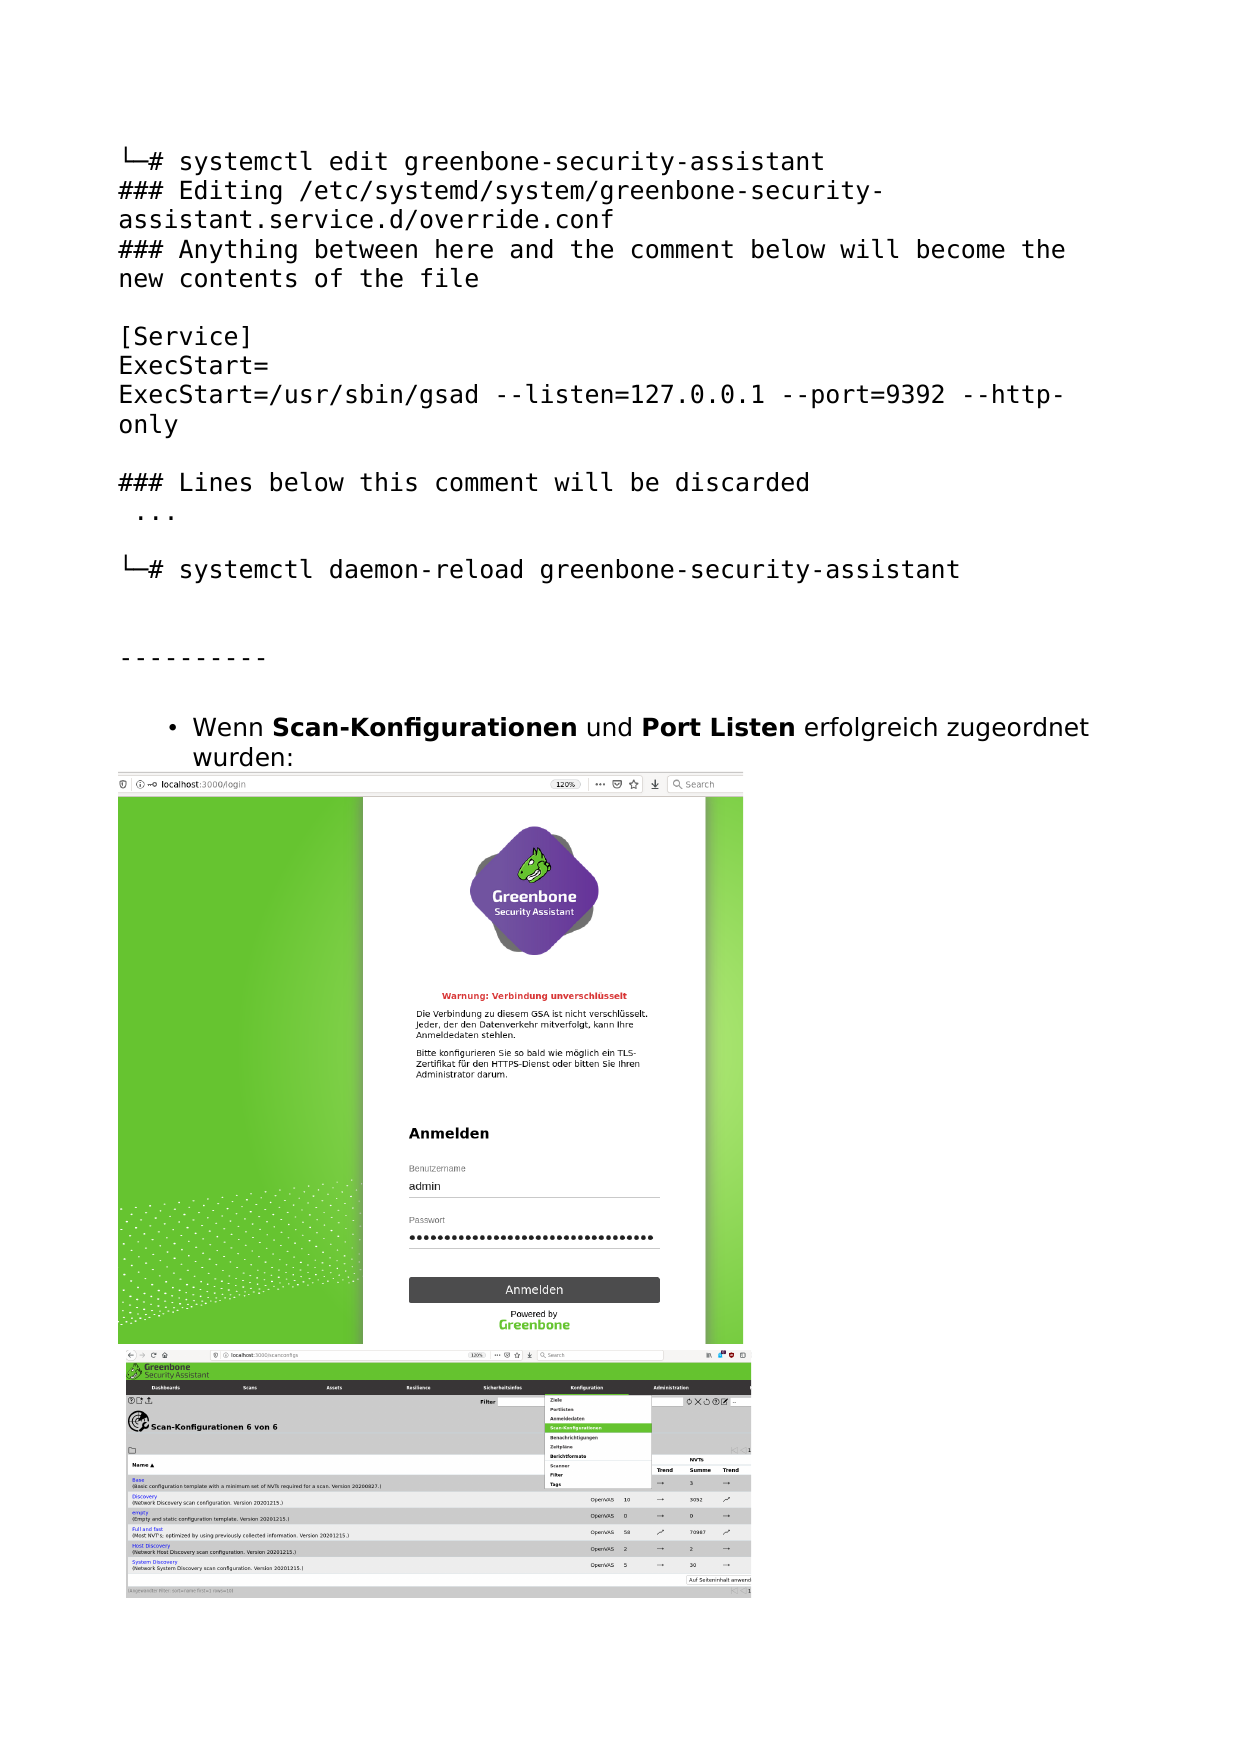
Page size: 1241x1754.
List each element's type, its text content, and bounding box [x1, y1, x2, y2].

picture [118, 771, 744, 1344]
text └─# systemctl edit greenbone-security-assistant ### Editing /etc/systemd/system/greenbone-security-assistant.service.d/override.conf ### Anything between here and the comment below will become the new contents of the file [Service] ExecStart= ExecStart=/usr/sbin/gsad --listen=127.0.0.1 --port=9392 --http-only ### Lines below this comment will be discarded ... └─# systemctl daemon-reload greenbone-security-assistant ---------- [118, 118, 1122, 672]
list Wenn Scan-Konfigurationen und Port Listen erfolgreich zugeordnet wurden: [177, 713, 1122, 772]
picture [126, 1350, 752, 1598]
